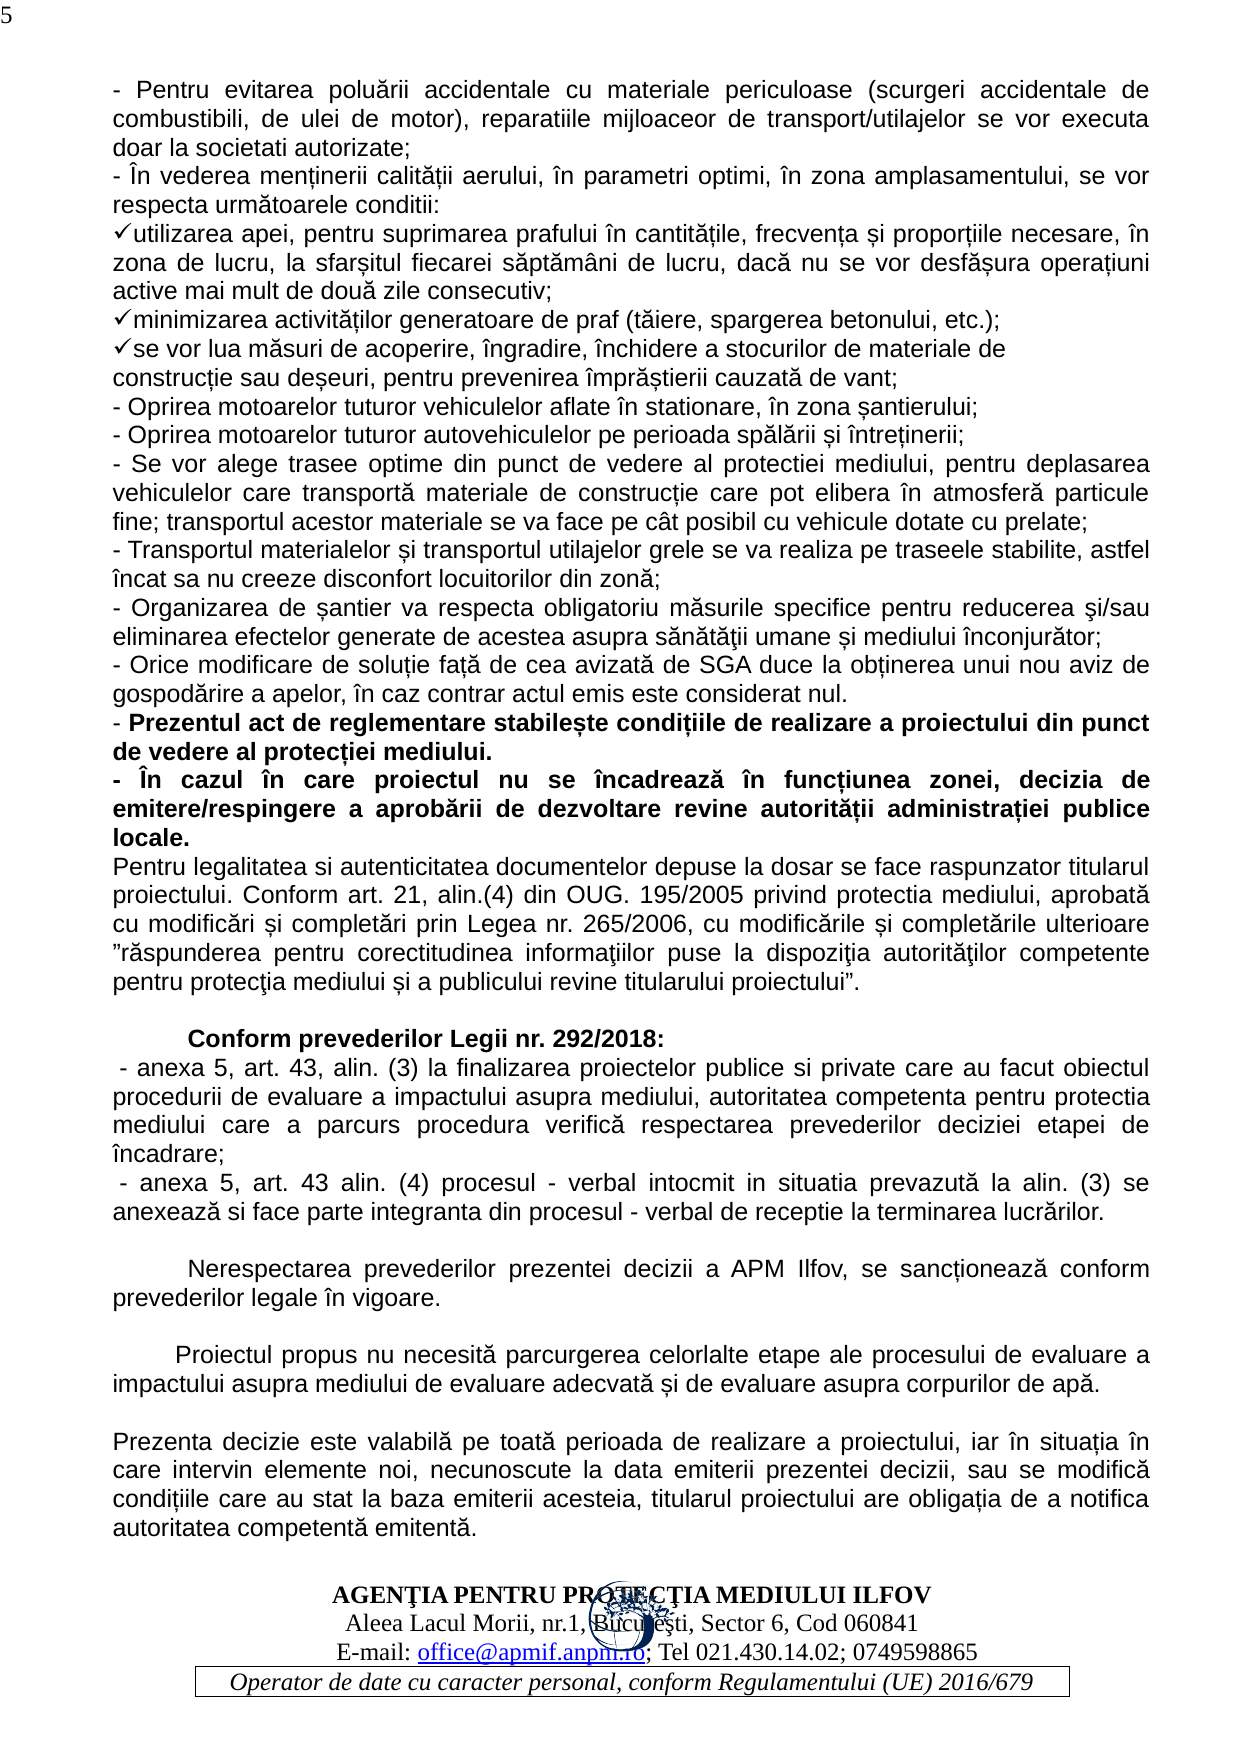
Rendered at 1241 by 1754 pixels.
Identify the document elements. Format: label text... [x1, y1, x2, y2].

text - Pentru evitarea poluării accidentale cu materiale periculoase (scurgeri accidentale de combustibili, de ulei de motor), reparatiile mijloaceor de transport/utilajelor se vor executa doar la societati autorizate; [112, 75, 1151, 161]
text - Transportul materialelor și transportul utilajelor grele se va realiza pe traseele stabilite, astfel încat sa nu creeze disconfort locuitorilor din zonă; [112, 535, 1151, 593]
text Conform prevederilor Legii nr. 292/2018: [112, 1024, 1151, 1053]
text Proiectul propus nu necesită parcurgerea celorlalte etape ale procesului de evaluare a impactului asupra mediului de evaluare adecvată și de evaluare asupra corpurilor de apă. [112, 1340, 1151, 1398]
text Pentru legalitatea si autenticitatea documentelor depuse la dosar se face raspunzator titularul proiectului. Conform art. 21, alin.(4) din OUG. 195/2005 privind protectia mediului, aprobată cu modificări și completări prin Legea nr. 265/2006, cu modificările și completările ulterioare ”răspunderea pentru corectitudinea informaţiilor puse la dispoziţia autorităţilor competente pentru protecţia mediului și a publicului revine titularului proiectului”. [112, 852, 1151, 995]
text - Prezentul act de reglementare stabilește condițiile de realizare a proiectului din punct de vedere al protecției mediului. [112, 708, 1151, 765]
list utilizarea apei, pentru suprimarea prafului în cantitățile, frecvența și proporțiile necesare, în zona de lucru, la sfarșitul fiecarei săptămâni de lucru, dacă nu se vor desfășura operațiuni active mai mult de două zile consecutiv; [112, 219, 1151, 305]
text - Orice modificare de soluție față de cea avizată de SGA duce la obținerea unui nou aviz de gospodărire a apelor, în caz contrar actul emis este considerat nul. [112, 650, 1151, 708]
text - anexa 5, art. 43, alin. (3) la finalizarea proiectelor publice si private care au facut obiectul procedurii de evaluare a impactului asupra mediului, autoritatea competenta pentru protectia mediului care a parcurs procedura verifică respectarea prevederilor deciziei etapei de încadrare; [112, 1053, 1151, 1168]
text - În cazul în care proiectul nu se încadrează în funcțiunea zonei, decizia de emitere/respingere a aprobării de dezvoltare revine autorității administrației publice locale. [112, 765, 1151, 852]
list se vor lua măsuri de acoperire, îngradire, închidere a stocurilor de materiale de [112, 334, 1151, 363]
text Nerespectarea prevederilor prezentei decizii a APM Ilfov, se sancționează conform prevederilor legale în vigoare. [112, 1254, 1151, 1312]
text - Oprirea motoarelor tuturor vehiculelor aflate în stationare, în zona șantierului; [112, 392, 1151, 420]
text - Oprirea motoarelor tuturor autovehiculelor pe perioada spălării și întreținerii; [112, 420, 1151, 449]
text construcție sau deșeuri, pentru prevenirea împrăștierii cauzată de vant; [112, 363, 1151, 392]
text - Organizarea de șantier va respecta obligatoriu măsurile specifice pentru reducerea şi/sau eliminarea efectelor generate de acestea asupra sănătăţii umane și mediului înconjurător; [112, 593, 1151, 650]
text - În vederea menținerii calității aerului, în parametri optimi, în zona amplasamentului, se vor respecta următoarele conditii: [112, 161, 1151, 219]
text Prezenta decizie este valabilă pe toată perioada de realizare a proiectului, iar în situația în care intervin elemente noi, necunoscute la data emiterii prezentei decizii, sau se modifică condițiile care au stat la baza emiterii acesteia, titularul proiectului are obligația de a notifica autoritatea competentă emitentă. [112, 1427, 1151, 1542]
list minimizarea activităților generatoare de praf (tăiere, spargerea betonului, etc.); [112, 305, 1151, 334]
text - anexa 5, art. 43 alin. (4) procesul - verbal intocmit in situatia prevazută la alin. (3) se anexează si face parte integranta din procesul - verbal de receptie la terminarea lucrărilor. [112, 1168, 1151, 1225]
text - Se vor alege trasee optime din punct de vedere al protectiei mediului, pentru deplasarea vehiculelor care transportă materiale de construcție care pot elibera în atmosferă particule fine; transportul acestor materiale se va face pe cât posibil cu vehicule dotate cu prelate; [112, 449, 1151, 535]
